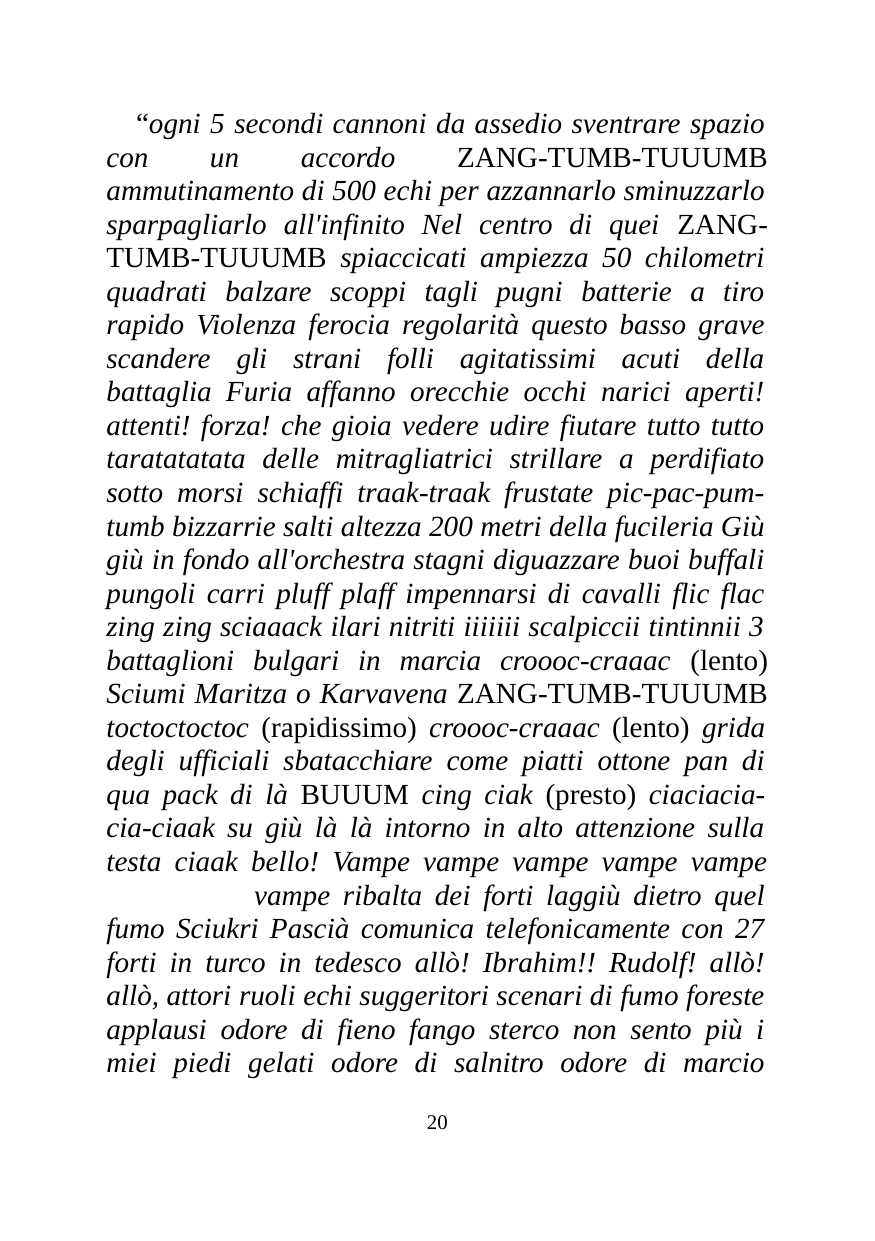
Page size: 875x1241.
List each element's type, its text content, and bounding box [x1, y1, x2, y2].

text “ogni 5 secondi cannoni da assedio sventrare spazio con un accordo ZANG-TUMB-TUUUMB ammutinamento di 500 echi per azzannarlo sminuzzarlo sparpagliarlo all'infinito Nel centro di quei ZANG-TUMB-TUUUMB spiaccicati ampiezza 50 chilometri quadrati balzare scoppi tagli pugni batterie a tiro rapido Violenza ferocia regolarità questo basso grave scandere gli strani folli agitatissimi acuti della battaglia Furia affanno orecchie occhi narici aperti! attenti! forza! che gioia vedere udire fiutare tutto tutto taratatatata delle mitragliatrici strillare a perdifiato sotto morsi schiaffi traak-traak frustate pic-pac-pum-tumb bizzarrie salti altezza 200 metri della fucileria Giù giù in fondo all'orchestra stagni diguazzare buoi buffali pungoli carri pluff plaff impennarsi di cavalli flic flac zing zing sciaaack ilari nitriti iiiiiii scalpiccii tintinnii 3 battaglioni bulgari in marcia croooc-craaac (lento) Sciumi Maritza o Karvavena ZANG-TUMB-TUUUMB toctoctoctoc (rapidissimo) croooc-craaac (lento) grida degli ufficiali sbatacchiare come piatti ottone pan di qua pack di là BUUUM cing ciak (presto) ciaciacia-cia-ciaak su giù là là intorno in alto attenzione sulla testa ciaak bello! Vampe vampe vampe vampe vampe vampe ribalta dei forti laggiù dietro quel fumo Sciukri Pascià comunica telefonicamente con 27 forti in turco in tedesco allò! Ibrahim!! Rudolf! allò! allò, attori ruoli echi suggeritori scenari di fumo foreste applausi odore di fieno fango sterco non sento più i miei piedi gelati odore di salnitro odore di marcio [106, 106, 768, 1079]
